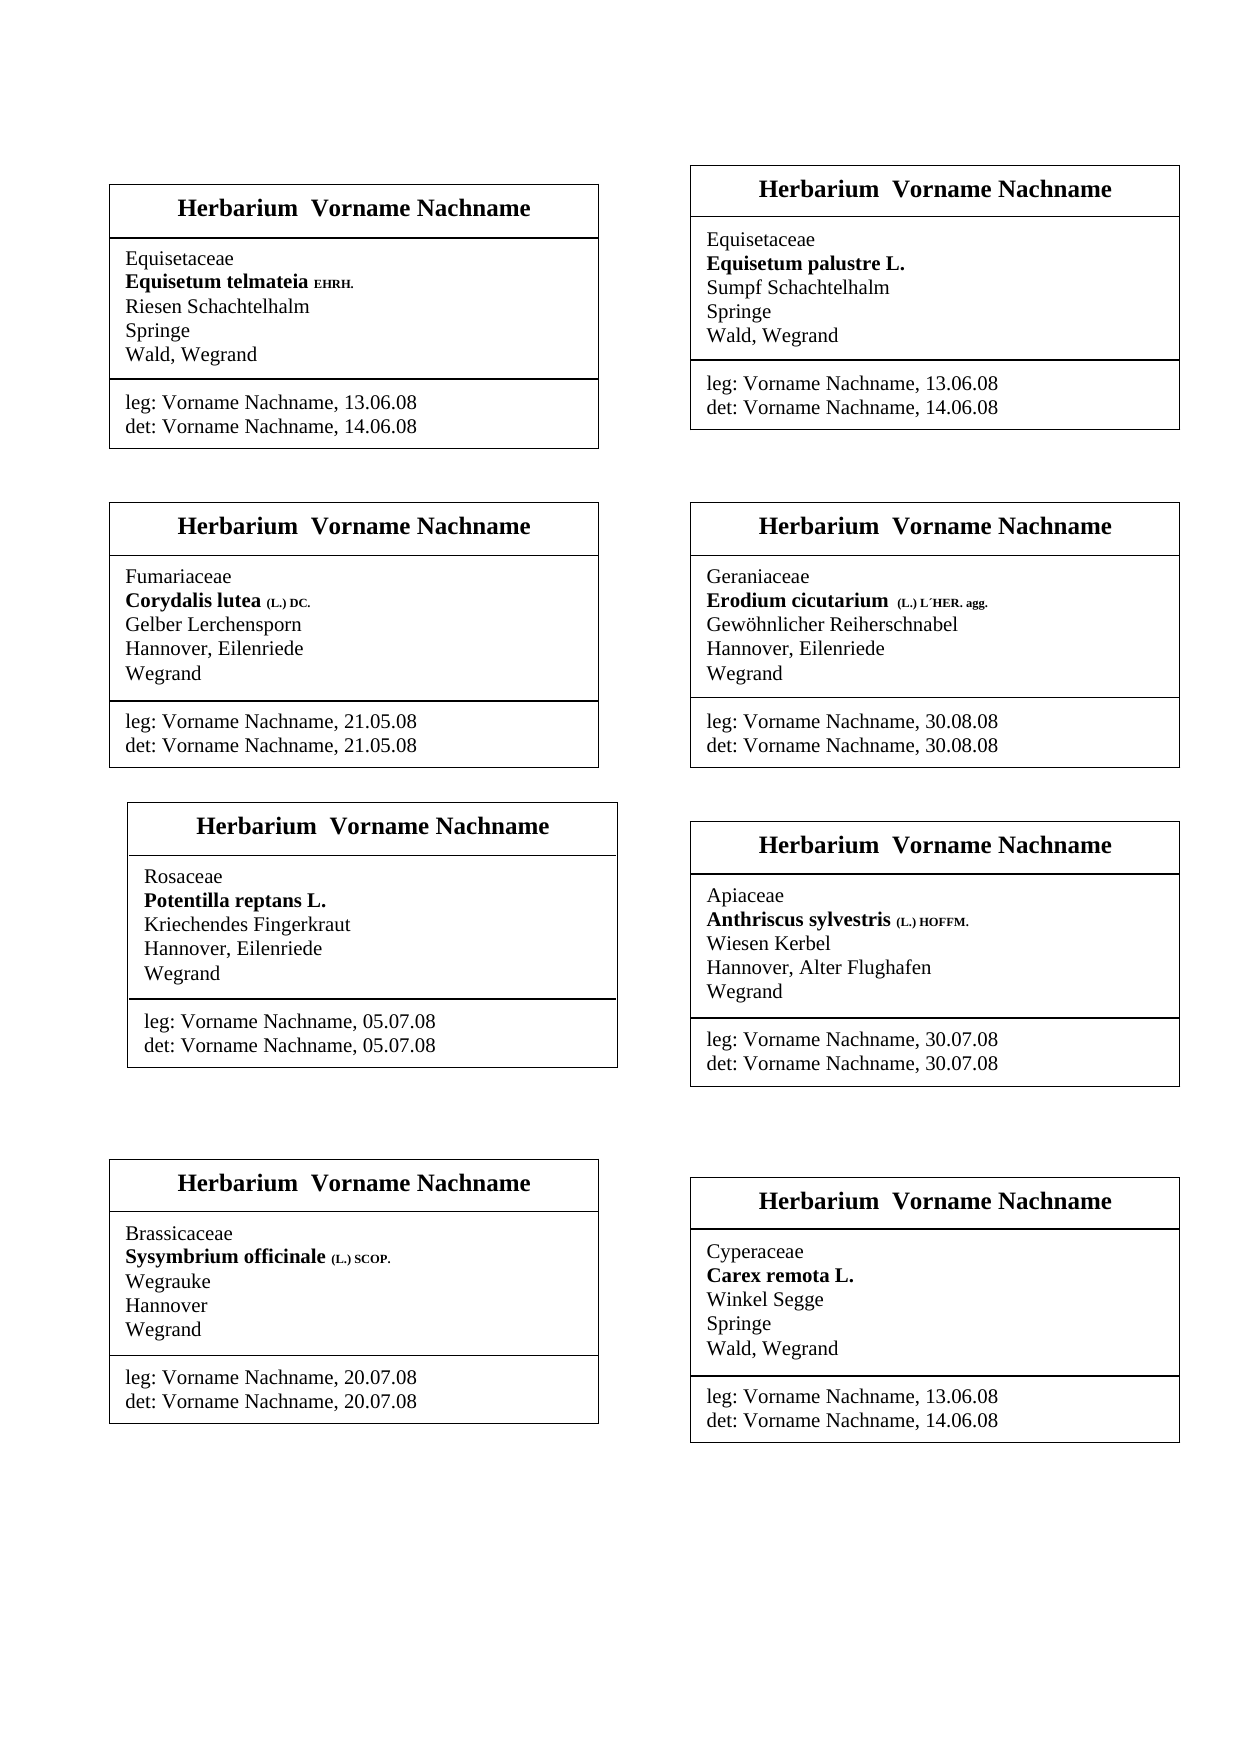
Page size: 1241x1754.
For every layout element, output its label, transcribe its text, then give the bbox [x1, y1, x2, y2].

text Hannover, Alter Flughafen [706, 955, 1164, 979]
text det: Vorname Nachname, 30.08.08 [706, 733, 1164, 757]
text Springe [706, 1311, 1164, 1335]
text Herbarium Vorname Nachname [125, 1168, 583, 1196]
text Apiaceae [706, 883, 1164, 907]
text Wald, Wegrand [706, 1335, 1164, 1359]
text Brassicaceae [125, 1220, 583, 1244]
text Erodium cicutarium (L.) L´HER. agg. [706, 588, 1164, 612]
text Wegrand [125, 1317, 583, 1341]
text Anthriscus sylvestris (L.) HOFFM. [706, 907, 1164, 931]
text Corydalis lutea (L.) DC. [125, 588, 583, 612]
text det: Vorname Nachname, 14.06.08 [706, 395, 1164, 419]
text Riesen Schachtelhalm [125, 293, 583, 318]
text Herbarium Vorname Nachname [706, 511, 1164, 540]
text det: Vorname Nachname, 14.06.08 [706, 1408, 1164, 1432]
text Wegrand [125, 660, 583, 684]
text Wegrand [706, 660, 1164, 684]
text Gewöhnlicher Reiherschnabel [706, 612, 1164, 636]
text Wegrauke [125, 1268, 583, 1293]
text Geraniaceae [706, 564, 1164, 588]
text Herbarium Vorname Nachname [706, 830, 1164, 859]
text Fumariaceae [125, 564, 583, 588]
text Rosaceae [144, 864, 601, 888]
text leg: Vorname Nachname, 05.07.08 [144, 1008, 601, 1033]
text det: Vorname Nachname, 21.05.08 [125, 733, 583, 757]
text Hannover, Eilenriede [125, 636, 583, 660]
text Hannover, Eilenriede [144, 936, 601, 960]
text Gelber Lerchensporn [125, 612, 583, 636]
text det: Vorname Nachname, 05.07.08 [144, 1033, 601, 1057]
text Sysymbrium officinale (L.) SCOP. [125, 1244, 583, 1268]
text Herbarium Vorname Nachname [706, 1186, 1164, 1215]
text leg: Vorname Nachname, 13.06.08 [706, 371, 1164, 395]
text Wegrand [144, 960, 601, 984]
text Winkel Segge [706, 1287, 1164, 1311]
text Hannover [125, 1293, 583, 1317]
text leg: Vorname Nachname, 20.07.08 [125, 1365, 583, 1389]
text Wald, Wegrand [125, 342, 583, 366]
text Equisetaceae [706, 227, 1164, 251]
text Springe [125, 318, 583, 342]
text Herbarium Vorname Nachname [125, 511, 583, 540]
text Sumpf Schachtelhalm [706, 275, 1164, 299]
text leg: Vorname Nachname, 13.06.08 [125, 390, 583, 414]
text Cyperaceae [706, 1239, 1164, 1263]
text leg: Vorname Nachname, 13.06.08 [706, 1383, 1164, 1408]
text det: Vorname Nachname, 14.06.08 [125, 414, 583, 438]
text Herbarium Vorname Nachname [144, 811, 601, 840]
text Springe [706, 299, 1164, 323]
text det: Vorname Nachname, 20.07.08 [125, 1389, 583, 1413]
text leg: Vorname Nachname, 21.05.08 [125, 708, 583, 733]
text Equisetum palustre L. [706, 251, 1164, 275]
text Carex remota L. [706, 1263, 1164, 1287]
text Herbarium Vorname Nachname [706, 174, 1164, 203]
text det: Vorname Nachname, 30.07.08 [706, 1051, 1164, 1075]
text Wiesen Kerbel [706, 931, 1164, 955]
text Hannover, Eilenriede [706, 636, 1164, 660]
text Wegrand [706, 979, 1164, 1003]
text Equisetaceae [125, 245, 583, 269]
text Herbarium Vorname Nachname [125, 193, 583, 221]
text leg: Vorname Nachname, 30.08.08 [706, 708, 1164, 733]
text Wald, Wegrand [706, 323, 1164, 347]
text Potentilla reptans L. [144, 888, 601, 912]
text Kriechendes Fingerkraut [144, 912, 601, 936]
text leg: Vorname Nachname, 30.07.08 [706, 1027, 1164, 1051]
text Equisetum telmateia EHRH. [125, 269, 583, 293]
